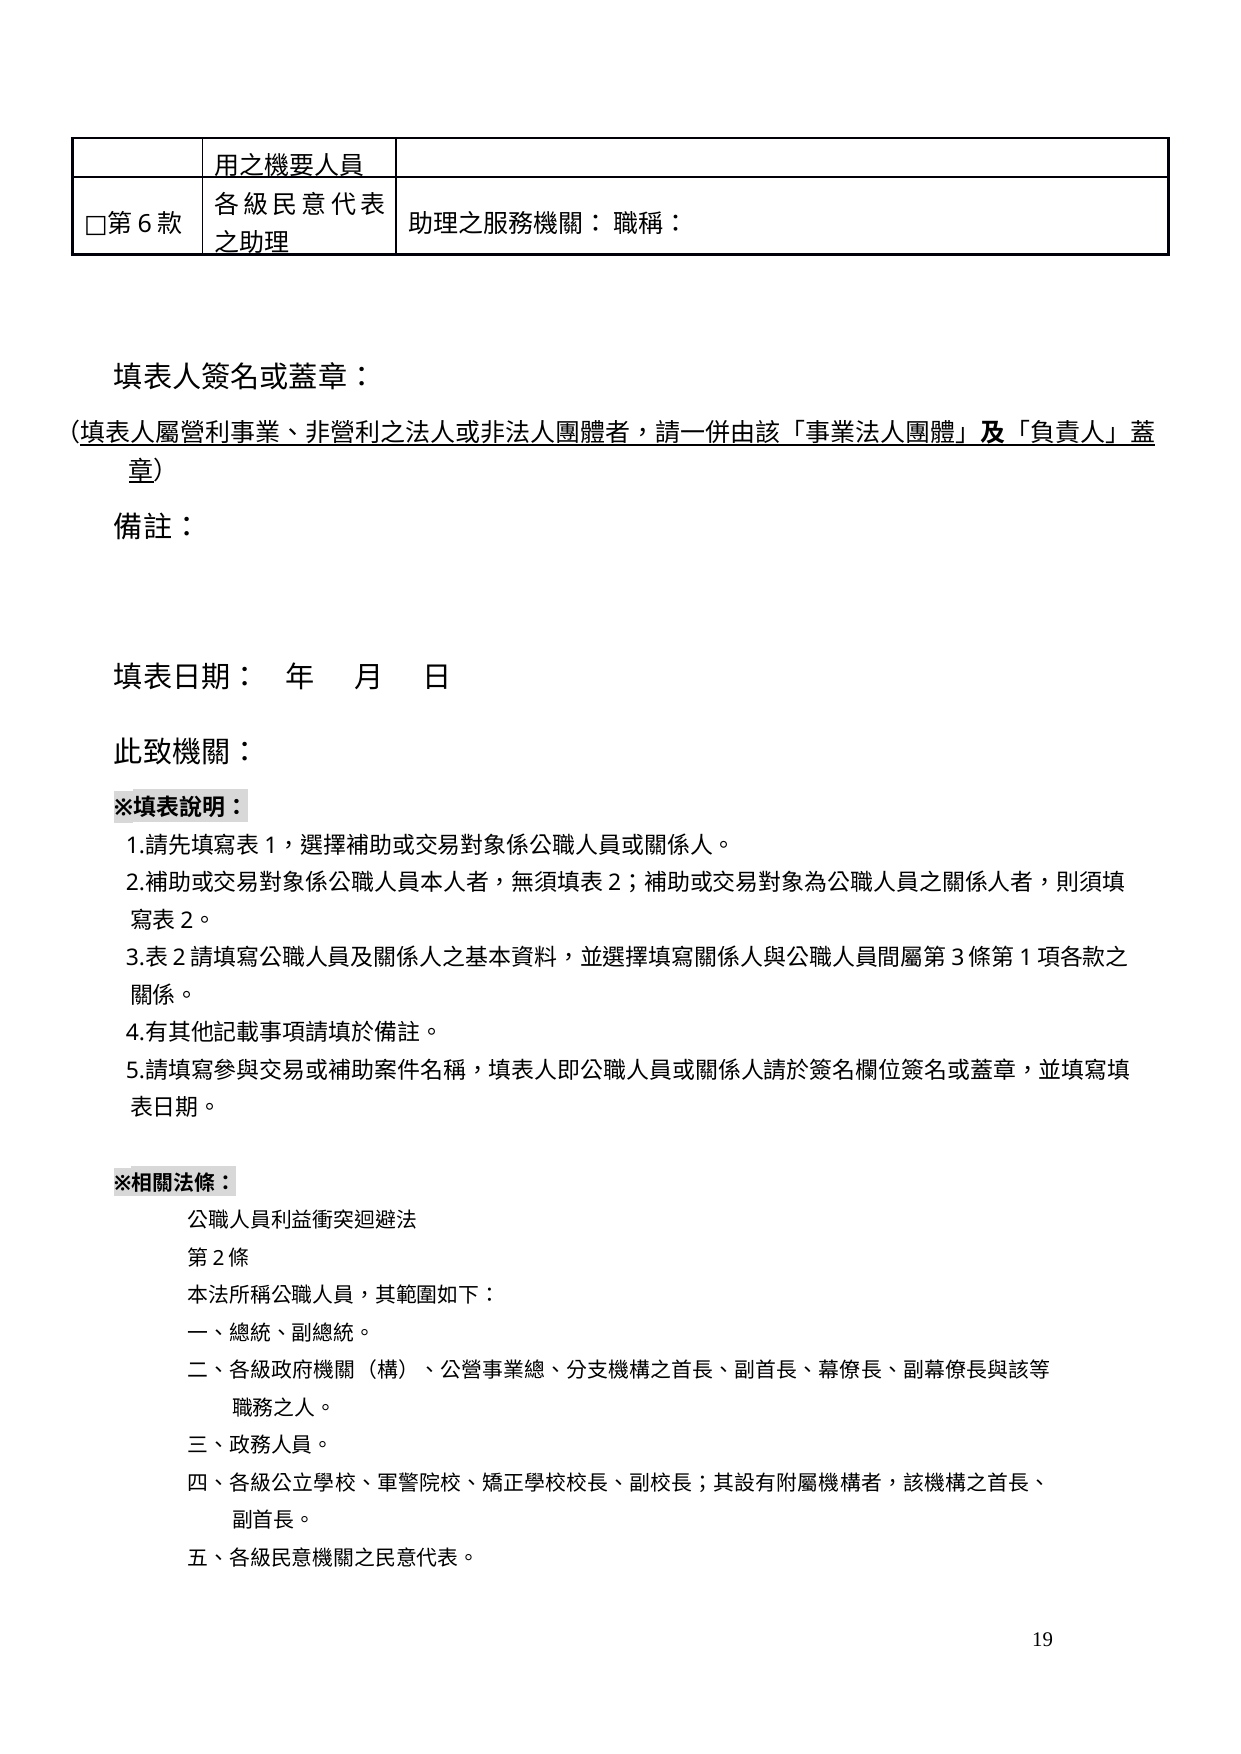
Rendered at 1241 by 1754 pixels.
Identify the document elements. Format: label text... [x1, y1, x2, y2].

text 公職人員利益衝突迴避法 [187, 1193, 1053, 1231]
table_cell 助理之服務機關： 職稱： [397, 178, 1167, 253]
table_cell 用之機要人員 [203, 139, 395, 176]
text 五、各級民意機關之民意代表。 [187, 1531, 1053, 1568]
text 備註： [114, 481, 1053, 556]
text 填表人簽名或蓋章： [114, 331, 1053, 406]
text ※相關法條： [114, 1156, 1146, 1193]
text （填表人屬營利事業、非營利之法人或非法人團體者，請一併由該「事業法人團體」及「負責人」蓋章） [55, 406, 1177, 481]
text 三、政務人員。 [187, 1418, 1053, 1456]
text 5.請填寫參與交易或補助案件名稱，填表人即公職人員或關係人請於簽名欄位簽名或蓋章，並填寫填表日期。 [114, 1043, 1146, 1118]
table_cell [74, 139, 202, 176]
text ※填表說明： [114, 781, 1053, 818]
text 二、各級政府機關（構）、公營事業總、分支機構之首長、副首長、幕僚長、副幕僚長與該等職務之人。 [187, 1343, 1053, 1418]
text 第2條 [187, 1231, 1053, 1268]
text 1.請先填寫表1，選擇補助或交易對象係公職人員或關係人。 [114, 818, 1146, 856]
text 此致機關： [114, 706, 1053, 781]
table_cell 各級民意代表之助理 [203, 178, 395, 253]
text 四、各級公立學校、軍警院校、矯正學校校長、副校長；其設有附屬機構者，該機構之首長、副首長。 [187, 1456, 1053, 1531]
table_cell □第6款 [74, 178, 202, 253]
text 2.補助或交易對象係公職人員本人者，無須填表2；補助或交易對象為公職人員之關係人者，則須填寫表2。 [114, 856, 1146, 931]
text 一、總統、副總統。 [187, 1306, 1053, 1343]
text 填表日期： 年 月 日 [114, 631, 1053, 706]
table_cell [397, 139, 1167, 176]
text 本法所稱公職人員，其範圍如下： [187, 1268, 1053, 1306]
text 3.表2請填寫公職人員及關係人之基本資料，並選擇填寫關係人與公職人員間屬第3條第1項各款之關係。 [114, 931, 1146, 1006]
text 4.有其他記載事項請填於備註。 [114, 1006, 1146, 1043]
